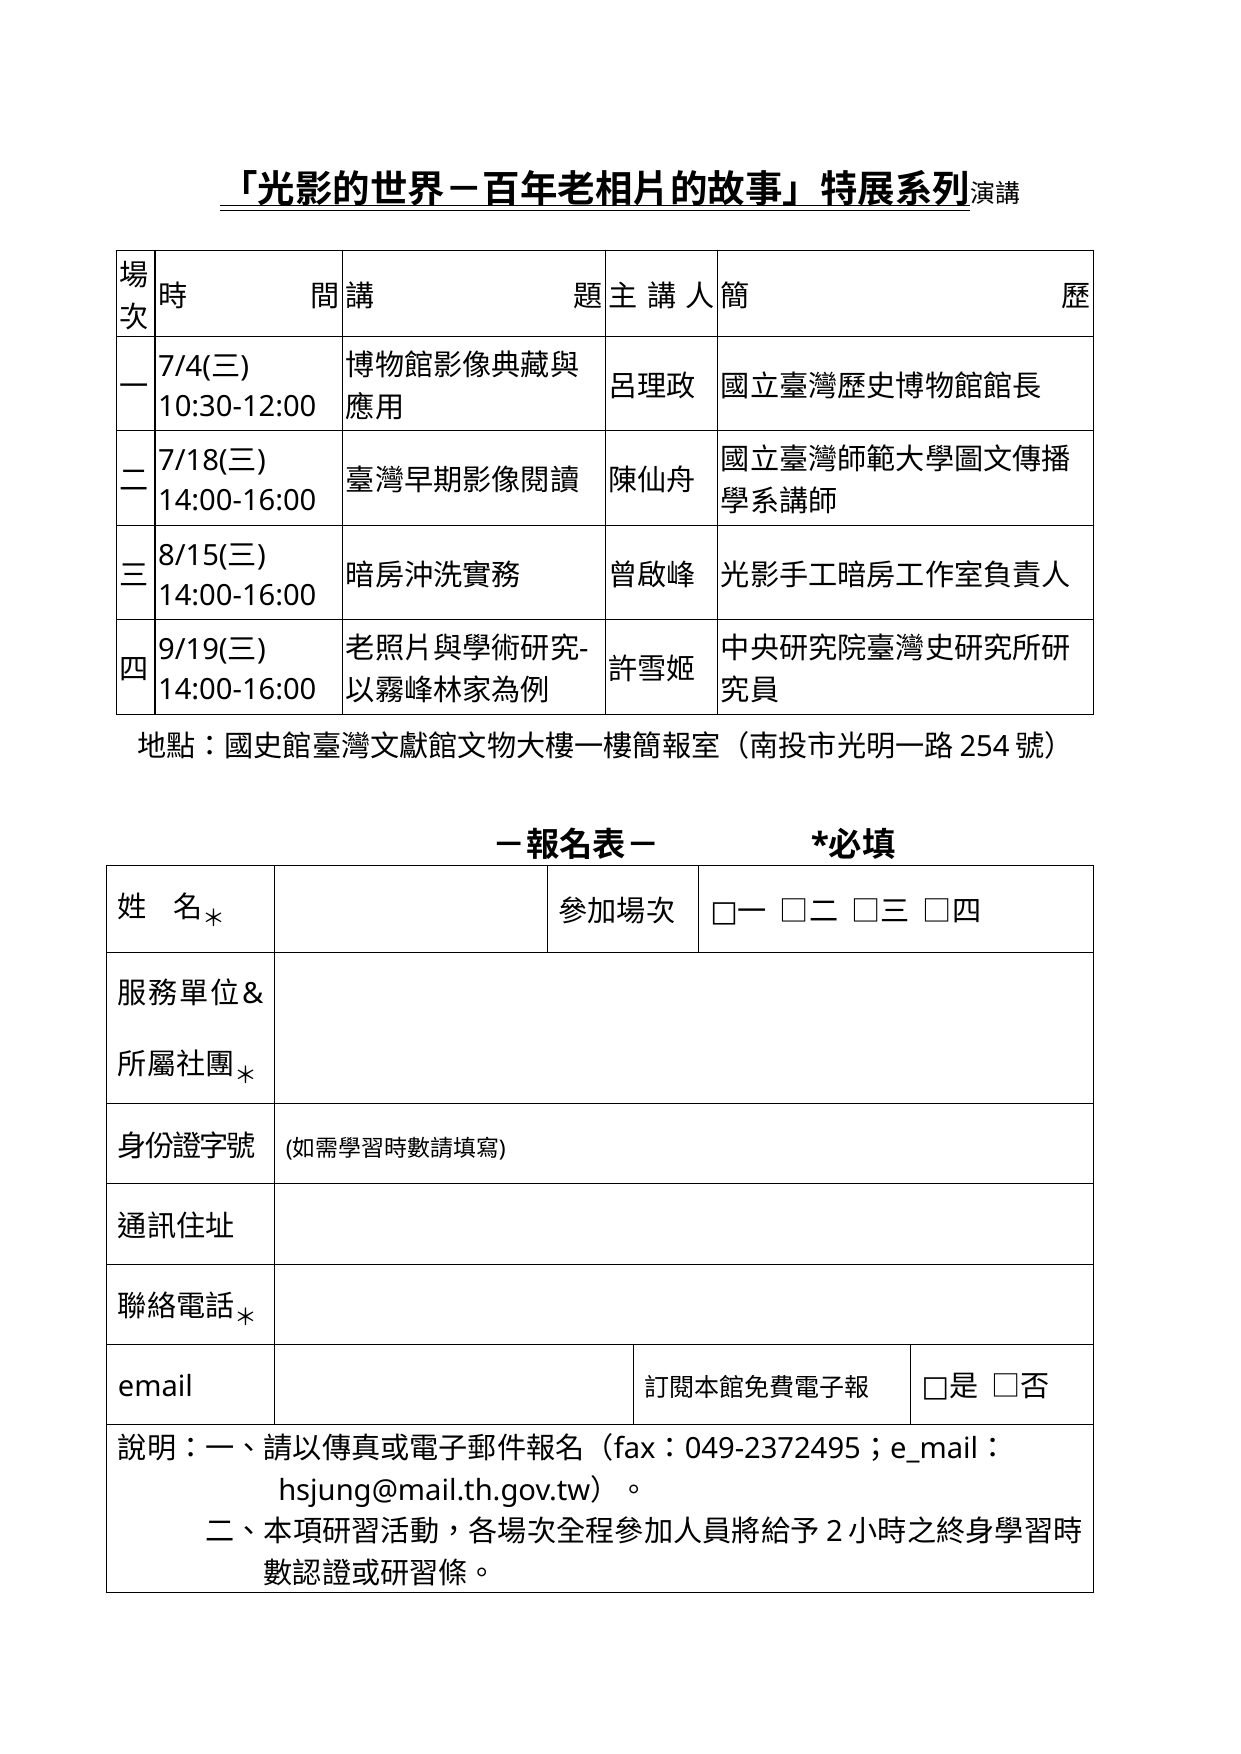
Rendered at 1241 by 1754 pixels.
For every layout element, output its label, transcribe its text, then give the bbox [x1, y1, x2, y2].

text 地點：國史館臺灣文獻館文物大樓一樓簡報室（南投市光明一路254號） [118, 715, 1122, 767]
table_cell 通訊住址 [107, 1184, 274, 1263]
table_cell □是 □否 [911, 1345, 1093, 1424]
table_cell 許雪姬 [606, 620, 717, 714]
table_header 講題 [343, 251, 605, 336]
table_header 參加場次 [548, 866, 698, 952]
table_cell 8/15(三) 14:00-16:00 [156, 526, 342, 619]
table_cell 陳仙舟 [606, 431, 717, 525]
table_cell 四 [117, 620, 154, 714]
table_cell 9/19(三) 14:00-16:00 [156, 620, 342, 714]
table_cell [275, 1184, 1093, 1263]
table_header 姓 名＊ [107, 866, 274, 952]
table_header 簡歷 [718, 251, 1093, 336]
text －報名表－ *必填 [303, 823, 1122, 865]
table_cell 身份證字號 [107, 1104, 274, 1183]
table_cell 曾啟峰 [606, 526, 717, 619]
table_header 時間 [156, 251, 342, 336]
table_header [275, 866, 547, 952]
table_cell [275, 1345, 633, 1424]
table_cell 臺灣早期影像閱讀 [343, 431, 605, 525]
table_cell 暗房沖洗實務 [343, 526, 605, 619]
table_cell 中央研究院臺灣史研究所研究員 [718, 620, 1093, 714]
table_cell 博物館影像典藏與應用 [343, 337, 605, 430]
table_cell 二 [117, 431, 154, 525]
table_cell 說明：一、請以傳真或電子郵件報名（fax：049-2372495；e_mail：hsjung@mail.th.gov.tw）。 二、本項研習活動，各場次全程參加人員將給予2小時之終身學習時數認證或研習條。 [107, 1425, 1093, 1592]
table_cell 老照片與學術研究-以霧峰林家為例 [343, 620, 605, 714]
table_cell 三 [117, 526, 154, 619]
table_header 主講人 [606, 251, 717, 336]
table_cell 7/18(三) 14:00-16:00 [156, 431, 342, 525]
table_cell (如需學習時數請填寫) [275, 1104, 1093, 1183]
table_cell [275, 1265, 1093, 1344]
table_header □一 □二 □三 □四 [699, 866, 1093, 952]
table_header 場次 [117, 251, 154, 336]
table_cell 一 [117, 337, 154, 430]
table_cell 光影手工暗房工作室負責人 [718, 526, 1093, 619]
table_cell 7/4(三) 10:30-12:00 [156, 337, 342, 430]
table_cell 服務單位&所屬社團＊ [107, 953, 274, 1103]
table_cell 訂閱本館免費電子報 [634, 1345, 910, 1424]
table_cell 呂理政 [606, 337, 717, 430]
table_cell email [107, 1345, 274, 1424]
table_cell 國立臺灣歷史博物館館長 [718, 337, 1093, 430]
table_cell 聯絡電話＊ [107, 1265, 274, 1344]
text 「光影的世界－百年老相片的故事」特展系列演講 [118, 161, 1122, 213]
table_cell 國立臺灣師範大學圖文傳播學系講師 [718, 431, 1093, 525]
table_cell [275, 953, 1093, 1103]
